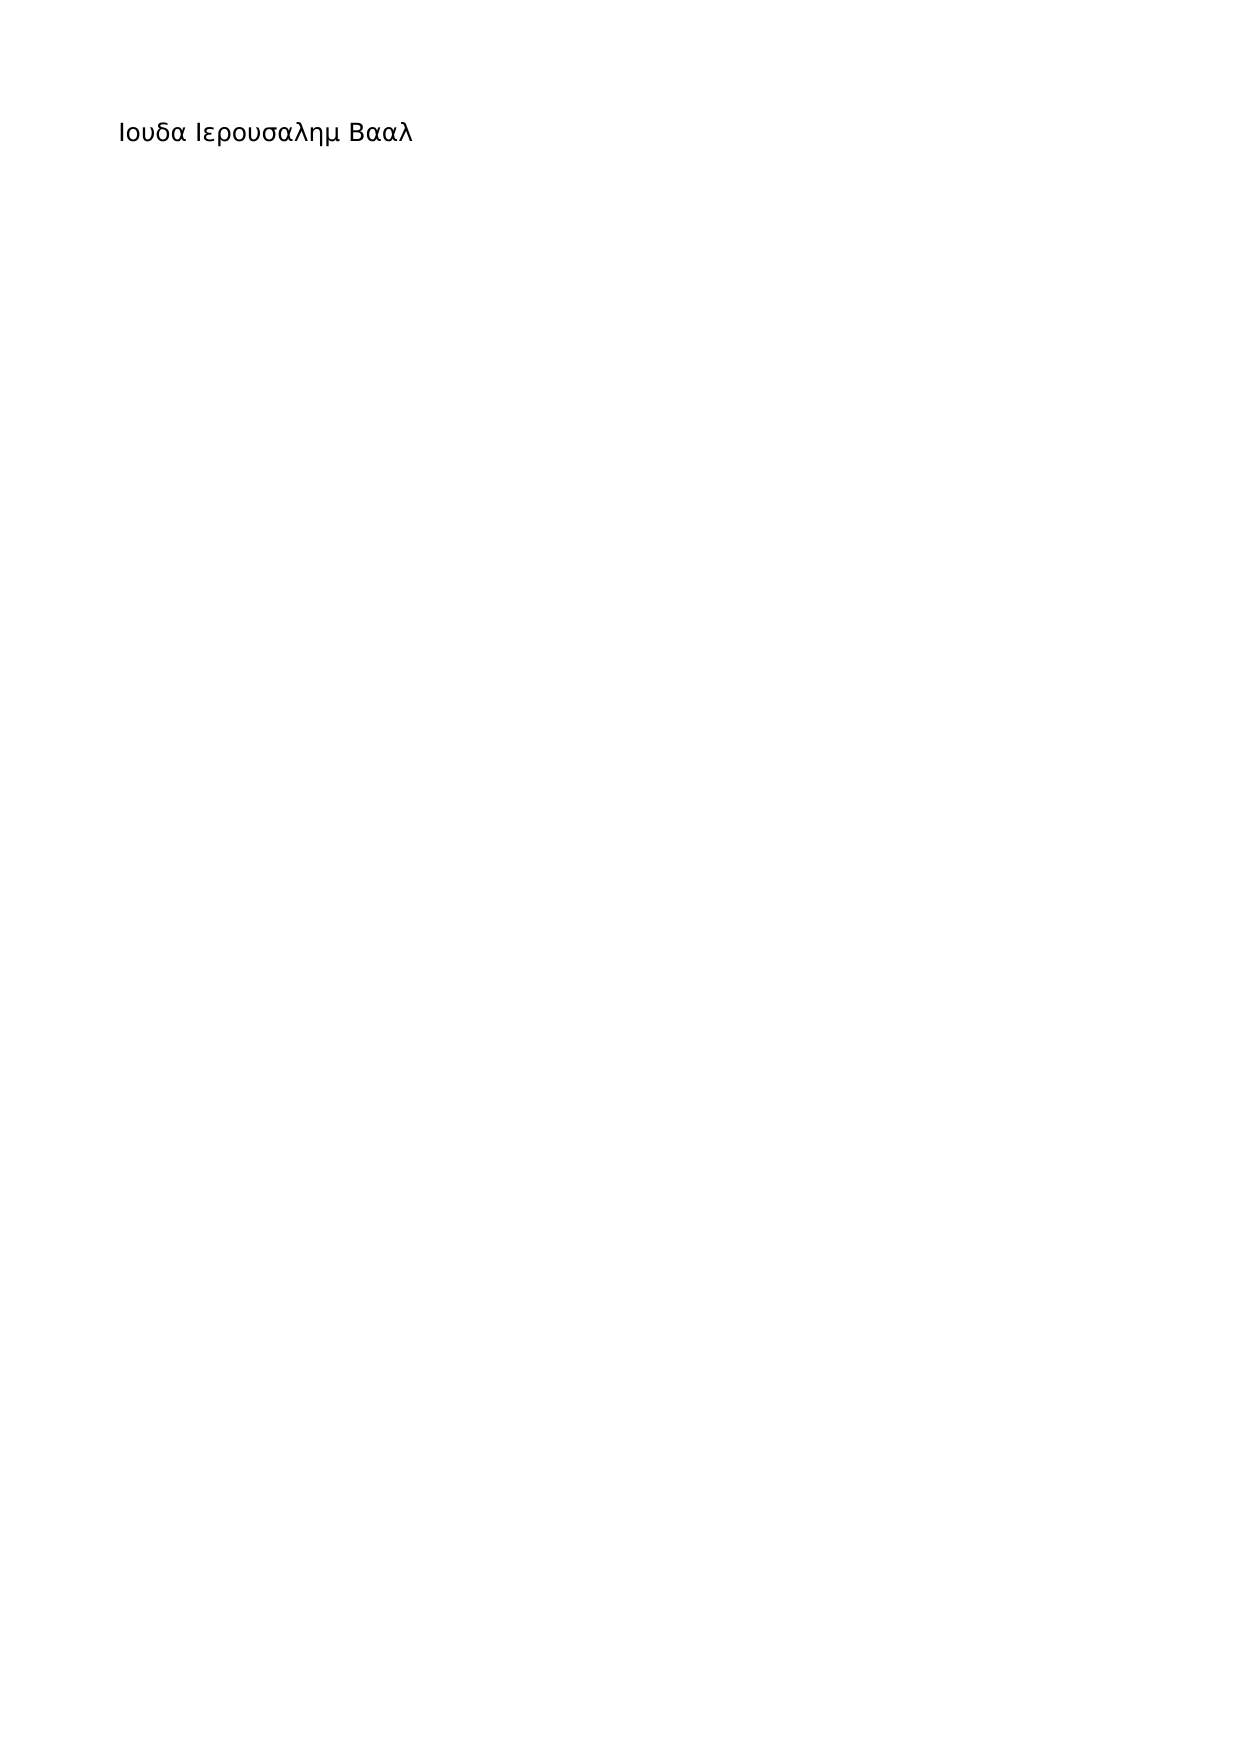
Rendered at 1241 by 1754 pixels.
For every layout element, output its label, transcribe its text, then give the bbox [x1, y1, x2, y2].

text Ιουδα Ιερουσαλημ Βααλ [118, 118, 1122, 147]
